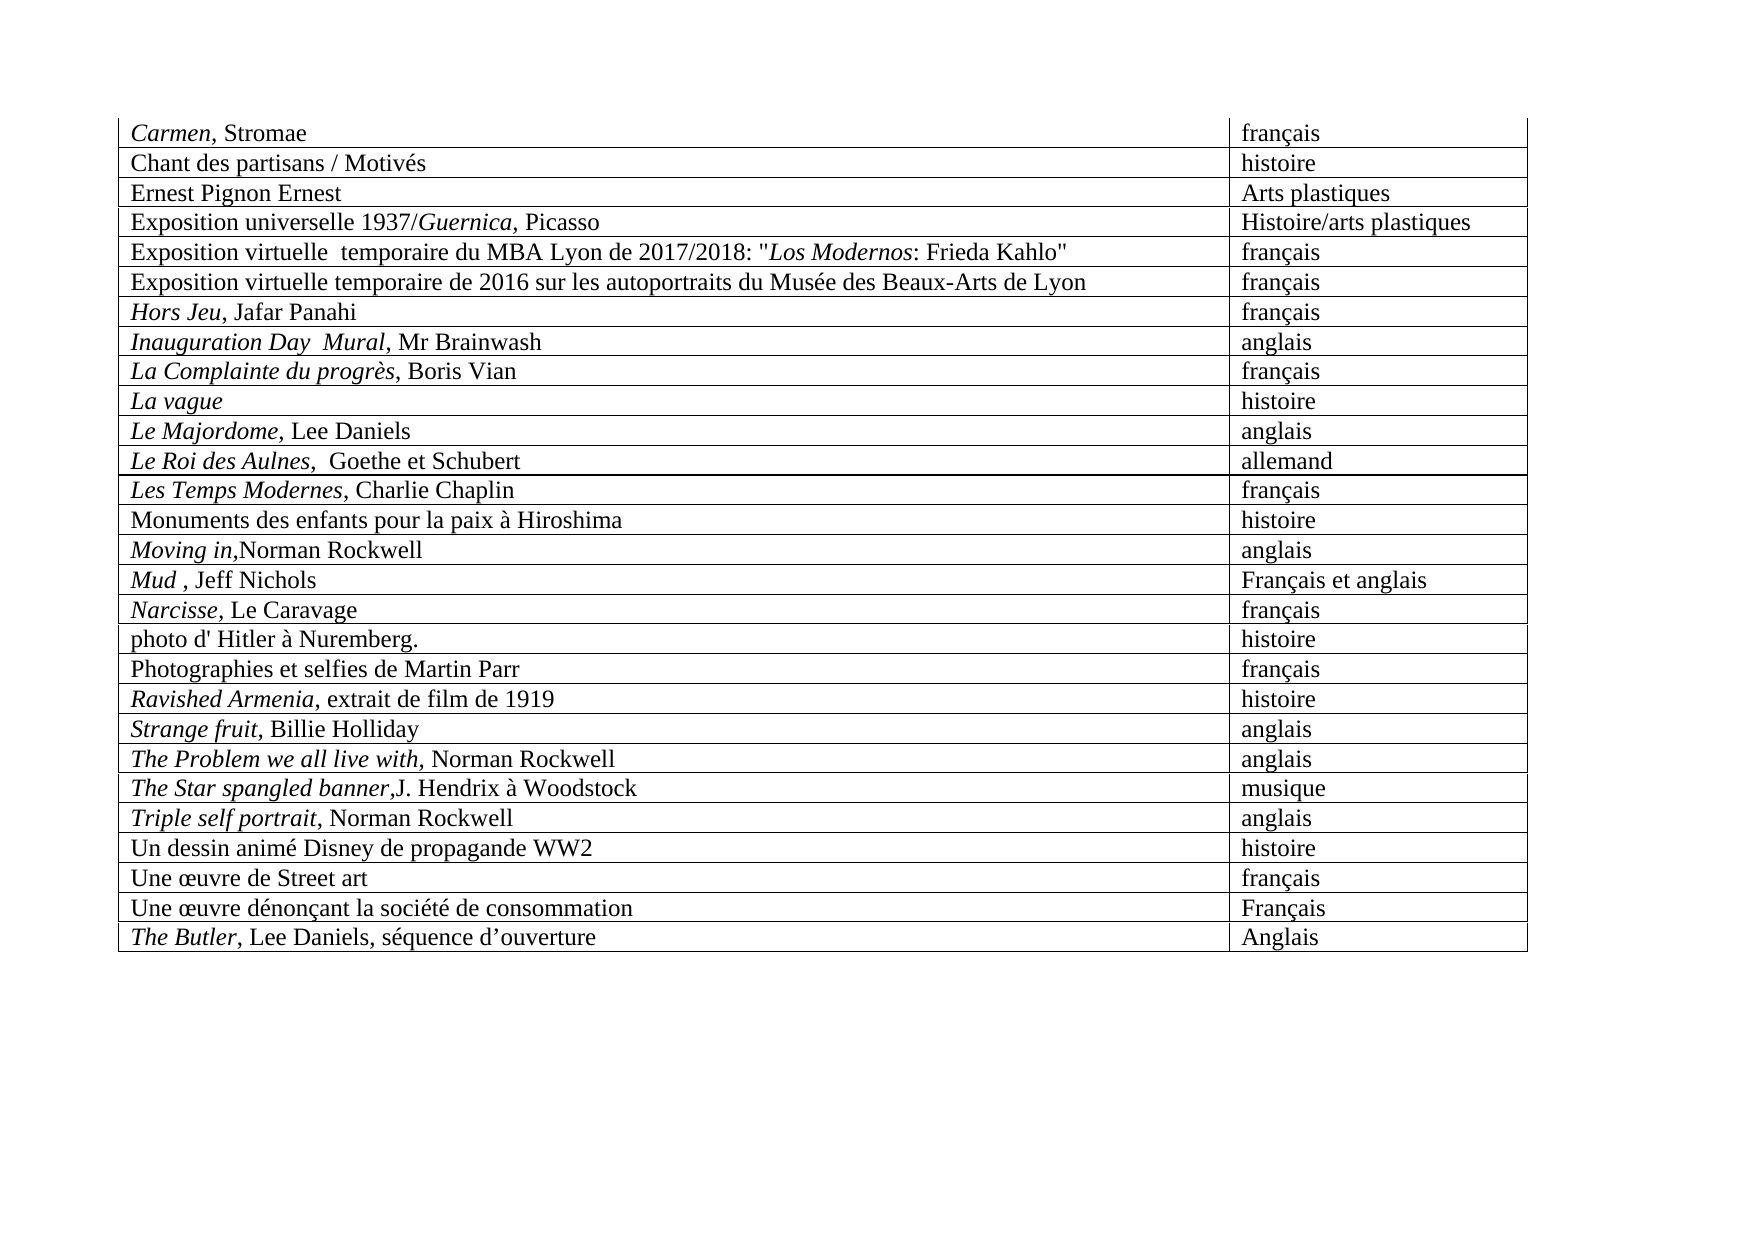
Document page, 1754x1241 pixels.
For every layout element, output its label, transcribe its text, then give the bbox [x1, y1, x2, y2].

table_cell français [1230, 356, 1527, 385]
table_cell Exposition virtuelle temporaire de 2016 sur les autoportraits du Musée des Beaux-Arts de Lyon [119, 267, 1229, 296]
table_cell français [1230, 476, 1527, 504]
table_cell Ernest Pignon Ernest [119, 178, 1229, 206]
table_cell anglais [1230, 714, 1527, 743]
table_cell anglais [1230, 535, 1527, 564]
table_cell Le Roi des Aulnes, Goethe et Schubert [119, 446, 1229, 474]
table_cell Hors Jeu, Jafar Panahi [119, 297, 1229, 326]
table_cell musique [1230, 774, 1527, 802]
table_cell Français [1230, 893, 1527, 921]
table_cell histoire [1230, 684, 1527, 713]
table_cell Un dessin animé Disney de propagande WW2 [119, 833, 1229, 862]
table_cell français [1230, 267, 1527, 296]
table_cell histoire [1230, 625, 1527, 653]
table_cell Triple self portrait, Norman Rockwell [119, 803, 1229, 832]
table_cell anglais [1230, 744, 1527, 772]
table_cell histoire [1230, 833, 1527, 862]
table_cell Ravished Armenia, extrait de film de 1919 [119, 684, 1229, 713]
table_cell Histoire/arts plastiques [1230, 208, 1527, 236]
table_cell Exposition universelle 1937/Guernica, Picasso [119, 208, 1229, 236]
table_cell Monuments des enfants pour la paix à Hiroshima [119, 505, 1229, 534]
table_cell français [1230, 297, 1527, 326]
table_cell français [1230, 237, 1527, 266]
table_cell photo d' Hitler à Nuremberg. [119, 625, 1229, 653]
table_cell Strange fruit, Billie Holliday [119, 714, 1229, 743]
table_cell The Problem we all live with, Norman Rockwell [119, 744, 1229, 772]
table_cell histoire [1230, 505, 1527, 534]
table_cell allemand [1230, 446, 1527, 474]
table_cell Arts plastiques [1230, 178, 1527, 206]
table_cell The Butler, Lee Daniels, séquence d’ouverture [119, 923, 1229, 951]
table_cell français [1230, 863, 1527, 892]
table_cell histoire [1230, 148, 1527, 177]
table_cell Photographies et selfies de Martin Parr [119, 654, 1229, 683]
table_cell Moving in,Norman Rockwell [119, 535, 1229, 564]
table_cell Anglais [1230, 923, 1527, 951]
table_cell français [1230, 118, 1527, 147]
table_cell histoire [1230, 386, 1527, 415]
table_cell The Star spangled banner,J. Hendrix à Woodstock [119, 774, 1229, 802]
table_cell Une œuvre dénonçant la société de consommation [119, 893, 1229, 921]
table_cell français [1230, 654, 1527, 683]
table_cell Mud , Jeff Nichols [119, 565, 1229, 594]
table_cell français [1230, 595, 1527, 623]
table_cell anglais [1230, 803, 1527, 832]
table_cell La vague [119, 386, 1229, 415]
table_cell Narcisse, Le Caravage [119, 595, 1229, 623]
table_cell Le Majordome, Lee Daniels [119, 416, 1229, 445]
table_cell Français et anglais [1230, 565, 1527, 594]
table_cell Carmen, Stromae [119, 118, 1229, 147]
table_cell Exposition virtuelle temporaire du MBA Lyon de 2017/2018: "Los Modernos: Frieda Kahlo" [119, 237, 1229, 266]
table_cell anglais [1230, 327, 1527, 355]
table_cell La Complainte du progrès, Boris Vian [119, 356, 1229, 385]
table_cell Une œuvre de Street art [119, 863, 1229, 892]
table_cell Inauguration Day Mural, Mr Brainwash [119, 327, 1229, 355]
table_cell Chant des partisans / Motivés [119, 148, 1229, 177]
table_cell Les Temps Modernes, Charlie Chaplin [119, 476, 1229, 504]
table_cell anglais [1230, 416, 1527, 445]
